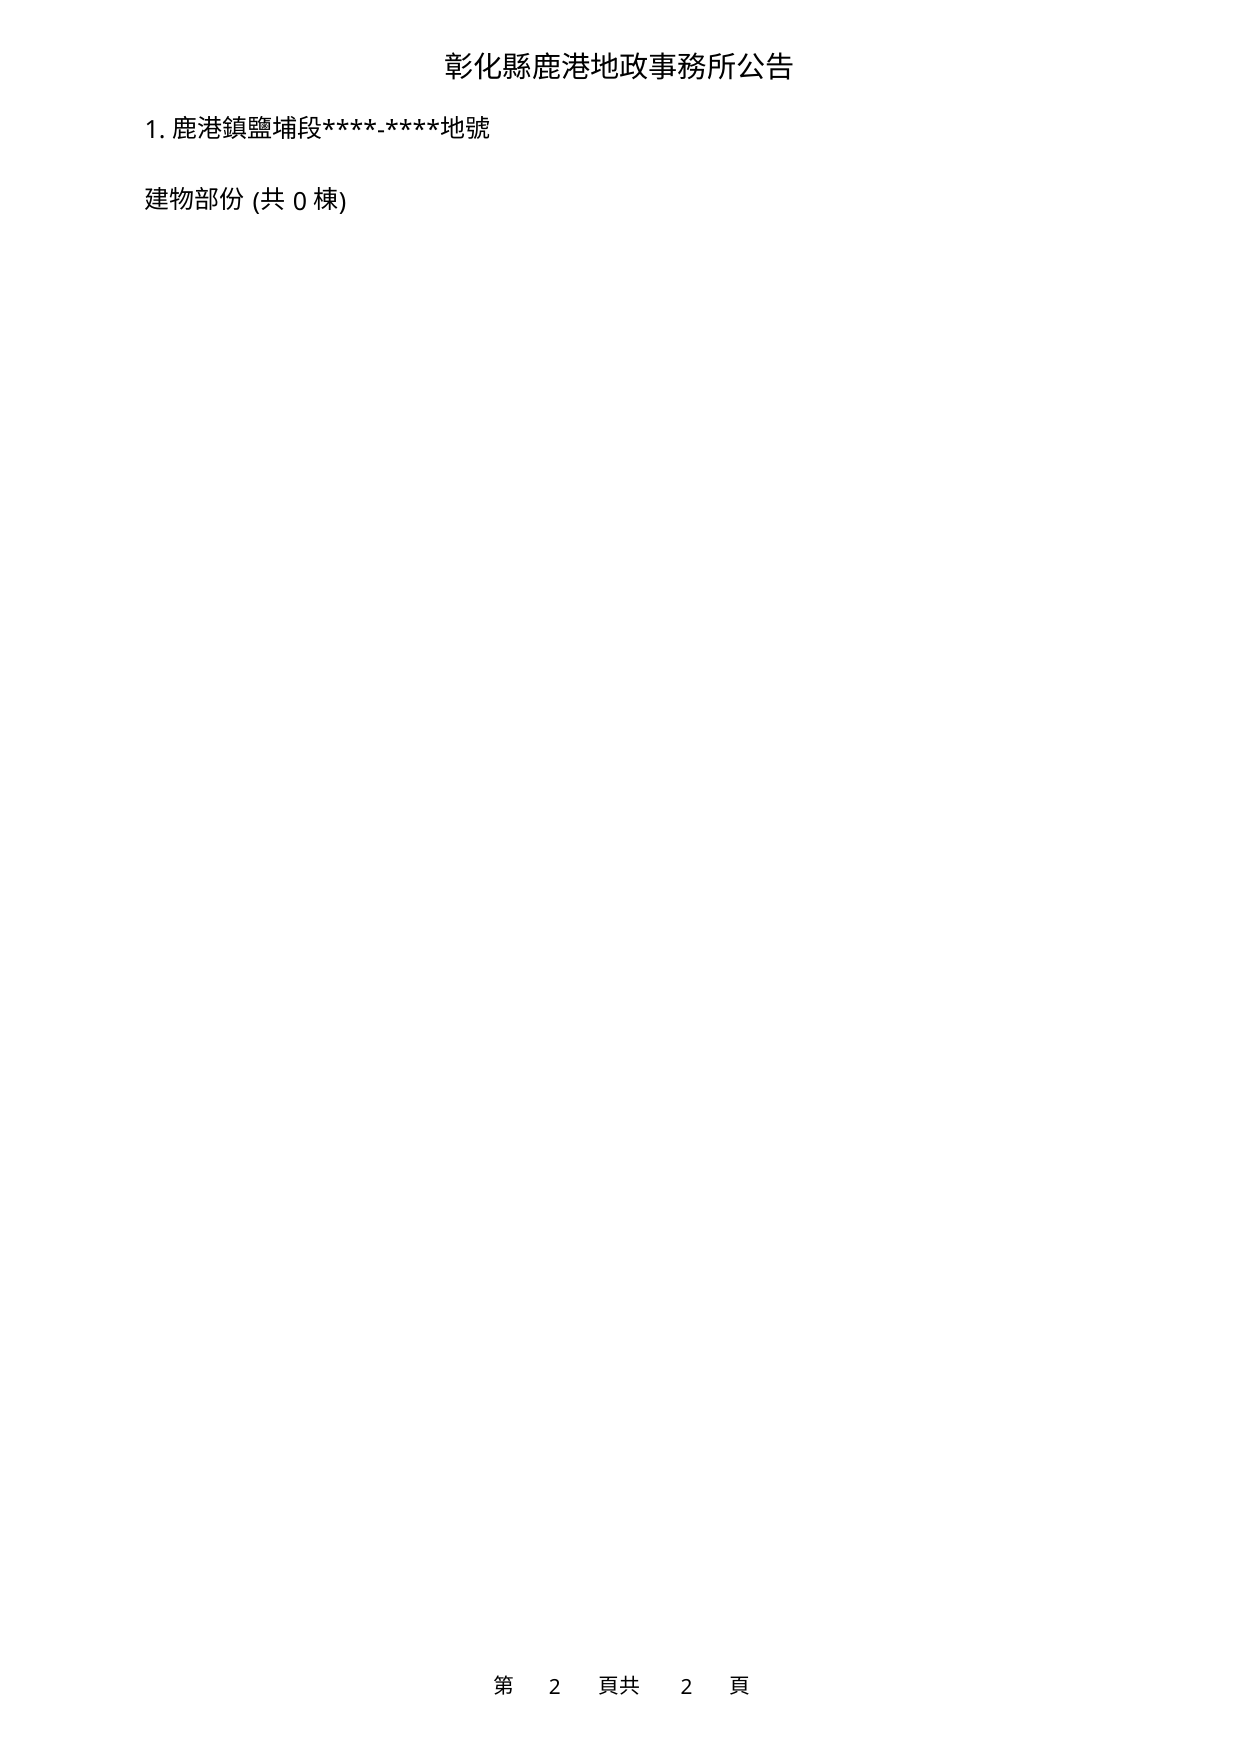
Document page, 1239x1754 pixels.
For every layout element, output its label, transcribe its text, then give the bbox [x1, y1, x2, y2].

table_cell [0, 166, 62, 238]
table_cell [1177, 41, 1239, 94]
table_cell [1177, 1666, 1239, 1707]
table_header [1177, 0, 1239, 41]
table_cell [524, 239, 585, 1666]
table_cell [0, 239, 62, 1666]
table_cell 建物部份 (共 0 棟) [62, 166, 1177, 238]
table_cell 第 [483, 1666, 523, 1707]
table_cell 頁 [720, 1666, 760, 1707]
table_cell [1177, 239, 1239, 1666]
table_header [62, 0, 483, 41]
table_header [524, 0, 585, 41]
table_cell [483, 239, 523, 1666]
table_cell [760, 1666, 1177, 1707]
table_cell [1177, 166, 1239, 238]
table_cell [760, 239, 1177, 1666]
table_header [585, 0, 653, 41]
table_cell 1. 鹿港鎮鹽埔段****-****地號 [62, 95, 1177, 166]
table_cell [62, 239, 483, 1666]
table_cell 2 [653, 1666, 719, 1707]
table_header [760, 0, 1177, 41]
table_cell 2 [524, 1666, 585, 1707]
table_header [720, 0, 760, 41]
table_header [483, 0, 523, 41]
table_cell 彰化縣鹿港地政事務所公告 [62, 41, 1177, 94]
table_header [653, 0, 719, 41]
table_cell 頁共 [585, 1666, 653, 1707]
table_cell [585, 239, 653, 1666]
table_cell [0, 41, 62, 94]
table_header [0, 0, 62, 41]
table_cell [653, 239, 719, 1666]
table_cell [720, 239, 760, 1666]
table_cell [1177, 95, 1239, 166]
table_cell [0, 1666, 62, 1707]
table_cell [0, 95, 62, 166]
table_cell [62, 1666, 483, 1707]
